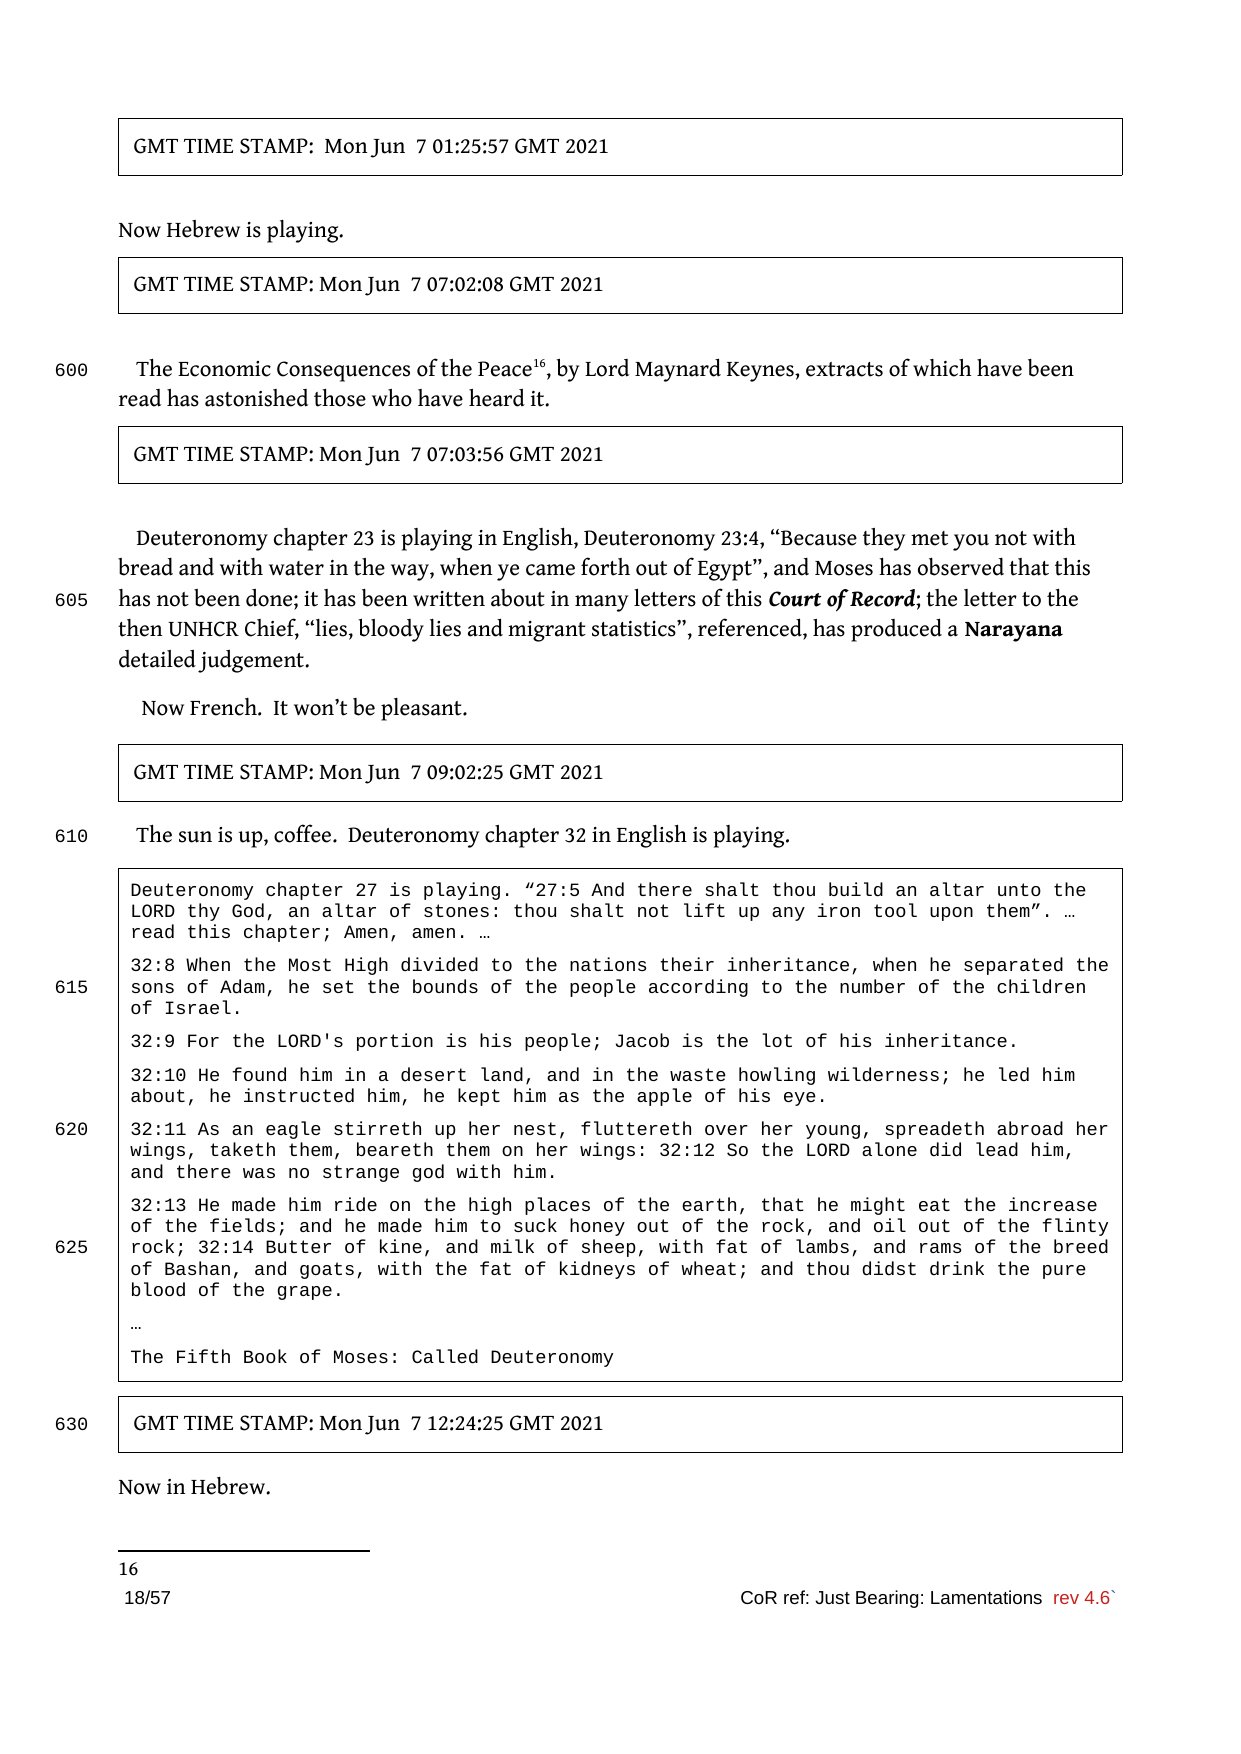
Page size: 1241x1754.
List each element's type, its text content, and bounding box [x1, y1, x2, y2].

text 32:11 As an eagle stirreth up her nest, fluttereth over her young, spreadeth abroad her wings, taketh them, beareth them on her wings: 32:12 So the LORD alone did lead him, and there was no strange god with him. [119, 1108, 1122, 1184]
text Now in Hebrew. [118, 1474, 1122, 1501]
text GMT TIME STAMP: Mon Jun 7 07:02:08 GMT 2021 [119, 258, 1122, 313]
text Deuteronomy chapter 23 is playing in English, Deuteronomy 23:4, “Because they met you not with bread and with water in the way, when ye came forth out of Egypt”, and Moses has observed that this has not been done; it has been written about in many letters of this Court of Record; the letter to the then UNHCR Chief, “lies, bloody lies and migrant statistics”, referenced, has produced a Narayana detailed judgement. [118, 525, 1122, 674]
text GMT TIME STAMP: Mon Jun 7 01:25:57 GMT 2021 [119, 119, 1122, 175]
text GMT TIME STAMP: Mon Jun 7 09:02:25 GMT 2021 [119, 745, 1122, 801]
text … [119, 1302, 1122, 1335]
text 32:10 He found him in a desert land, and in the waste howling wilderness; he led him about, he instructed him, he kept him as the apple of his eye. [119, 1053, 1122, 1108]
text 32:8 When the Most High divided to the nations their inheritance, when he separated the sons of Adam, he set the bounds of the people according to the number of the children of Israel. [119, 944, 1122, 1020]
text Deuteronomy chapter 27 is playing. “27:5 And there shalt thou build an altar unto the LORD thy God, an altar of stones: thou shalt not lift up any iron tool upon them”. … read this chapter; Amen, amen. … [119, 869, 1122, 944]
text Now Hebrew is playing. [118, 217, 1122, 244]
text 32:13 He made him ride on the high places of the earth, that he might eat the increase of the fields; and he made him to suck honey out of the rock, and oil out of the flinty rock; 32:14 Butter of kine, and milk of sheep, with fat of lambs, and rams of the breed of Bashan, and goats, with the fat of kidneys of wheat; and thou didst drink the pure blood of the grape. [119, 1184, 1122, 1302]
text Now French. It won’t be pleasant. [118, 696, 1122, 722]
text GMT TIME STAMP: Mon Jun 7 07:03:56 GMT 2021 [119, 427, 1122, 483]
text GMT TIME STAMP: Mon Jun 7 12:24:25 GMT 2021 [119, 1397, 1122, 1452]
text The Fifth Book of Moses: Called Deuteronomy [119, 1335, 1122, 1381]
text The Economic Consequences of the Peace, by Lord Maynard Keynes, extracts of which have been read has astonished those who have heard it. [118, 356, 1122, 413]
text 32:9 For the LORD's portion is his people; Jacob is the lot of his inheritance. [119, 1020, 1122, 1053]
text The sun is up, coffee. Deuteronomy chapter 32 in English is playing. [118, 823, 1122, 849]
